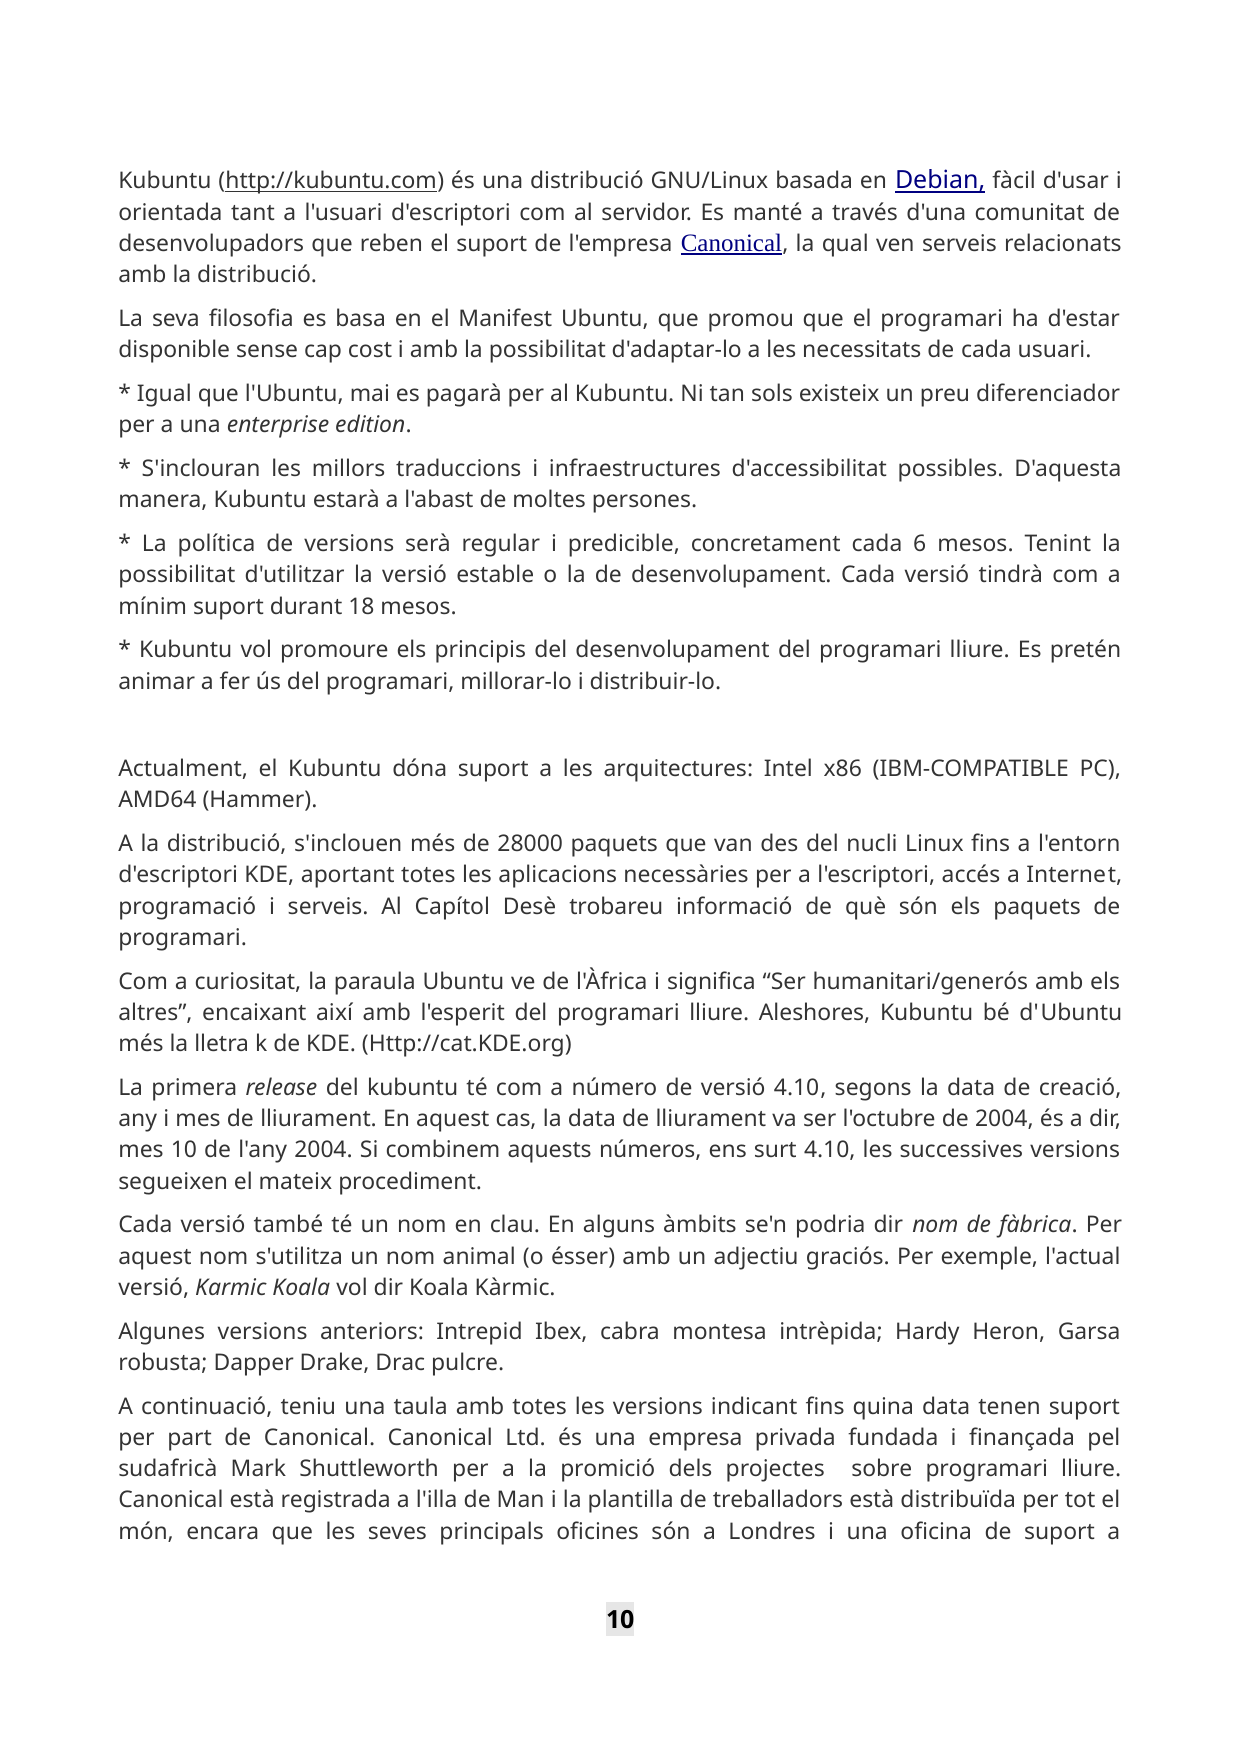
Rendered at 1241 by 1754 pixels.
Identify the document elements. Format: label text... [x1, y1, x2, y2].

text * La política de versions serà regular i predicible, concretament cada 6 mesos. Tenint la possibilitat d'utilitzar la versió estable o la de desenvolupament. Cada versió tindrà com a mínim suport durant 18 mesos. [118, 527, 1122, 621]
text Algunes versions anteriors: Intrepid Ibex, cabra montesa intrèpida; Hardy Heron, Garsa robusta; Dapper Drake, Drac pulcre. [118, 1315, 1122, 1377]
text * S'inclouran les millors traduccions i infraestructures d'accessibilitat possibles. D'aquesta manera, Kubuntu estarà a l'abast de moltes persones. [118, 452, 1122, 515]
text La seva filosofia es basa en el Manifest Ubuntu, que promou que el programari ha d'estar disponible sense cap cost i amb la possibilitat d'adaptar-lo a les necessitats de cada usuari. [118, 302, 1122, 365]
text A continuació, teniu una taula amb totes les versions indicant fins quina data tenen suport per part de Canonical. Canonical Ltd. és una empresa privada fundada i finançada pel sudafricà Mark Shuttleworth per a la promició dels projectes sobre programari lliure. Canonical està registrada a l'illa de Man i la plantilla de treballadors està distribuïda per tot el món, encara que les seves principals oficines són a Londres i una oficina de suport a [118, 1390, 1122, 1546]
text A la distribució, s'inclouen més de 28000 paquets que van des del nucli Linux fins a l'entorn d'escriptori KDE, aportant totes les aplicacions necessàries per a l'escriptori, accés a Internet, programació i serveis. Al Capítol Desè trobareu informació de què són els paquets de programari. [118, 827, 1122, 952]
text Kubuntu (http://kubuntu.com) és una distribució GNU/Linux basada en Debian, fàcil d'usar i orientada tant a l'usuari d'escriptori com al servidor. Es manté a través d'una comunitat de desenvolupadors que reben el suport de l'empresa Canonical, la qual ven serveis relacionats amb la distribució. [118, 162, 1122, 290]
text La primera release del kubuntu té com a número de versió 4.10, segons la data de creació, any i mes de lliurament. En aquest cas, la data de lliurament va ser l'octubre de 2004, és a dir, mes 10 de l'any 2004. Si combinem aquests números, ens surt 4.10, les successives versions segueixen el mateix procediment. [118, 1071, 1122, 1196]
text * Kubuntu vol promoure els principis del desenvolupament del programari lliure. Es pretén animar a fer ús del programari, millorar-lo i distribuir-lo. [118, 633, 1122, 696]
text Actualment, el Kubuntu dóna suport a les arquitectures: Intel x86 (IBM-COMPATIBLE PC), AMD64 (Hammer). [118, 752, 1122, 815]
text Cada versió també té un nom en clau. En alguns àmbits se'n podria dir nom de fàbrica. Per aquest nom s'utilitza un nom animal (o ésser) amb un adjectiu graciós. Per exemple, l'actual versió, Karmic Koala vol dir Koala Kàrmic. [118, 1208, 1122, 1302]
text * Igual que l'Ubuntu, mai es pagarà per al Kubuntu. Ni tan sols existeix un preu diferenciador per a una enterprise edition. [118, 377, 1122, 440]
text Com a curiositat, la paraula Ubuntu ve de l'Àfrica i significa “Ser humanitari/generós amb els altres”, encaixant així amb l'esperit del programari lliure. Aleshores, Kubuntu bé d'Ubuntu més la lletra k de KDE. (Http://cat.KDE.org) [118, 965, 1122, 1058]
